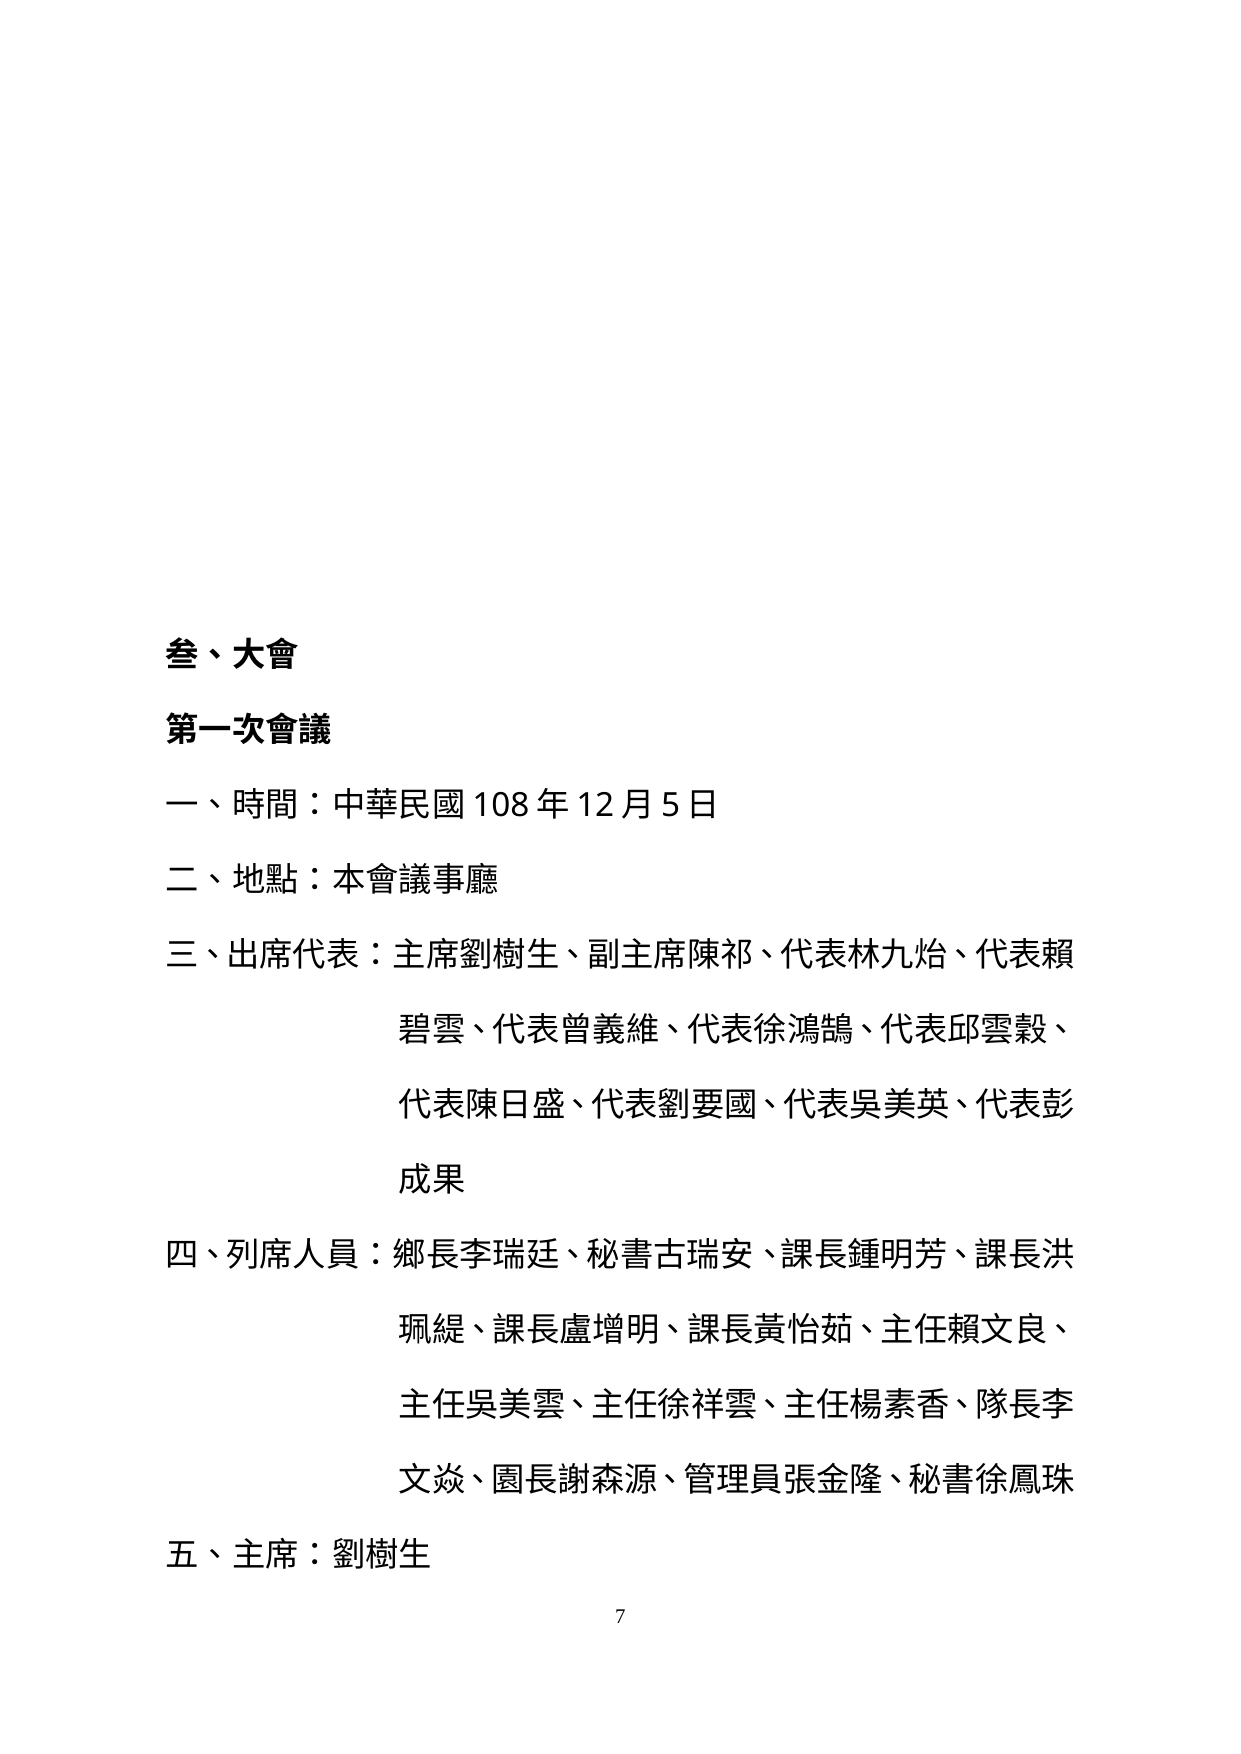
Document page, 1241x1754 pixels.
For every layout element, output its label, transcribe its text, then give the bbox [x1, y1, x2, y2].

text 二、地點：本會議事廳 [165, 839, 1075, 914]
text 第一次會議 [165, 689, 1075, 764]
text 叁、大會 [165, 614, 1075, 689]
text 一、時間：中華民國108年12月5日 [165, 764, 1075, 839]
text 五、主席：劉樹生 [165, 1514, 1075, 1589]
text 三、出席代表：主席劉樹生、副主席陳祁、代表林九炲、代表賴碧雲、代表曾義維、代表徐鴻鵠、代表邱雲穀、代表陳日盛、代表劉要國、代表吳美英、代表彭成果 [165, 914, 1075, 1214]
text 四、列席人員：鄉長李瑞廷、秘書古瑞安、課長鍾明芳、課長洪珮緹、課長盧增明、課長黃怡茹、主任賴文良、主任吳美雲、主任徐祥雲、主任楊素香、隊長李文焱、園長謝森源、管理員張金隆、秘書徐鳳珠 [165, 1214, 1075, 1514]
